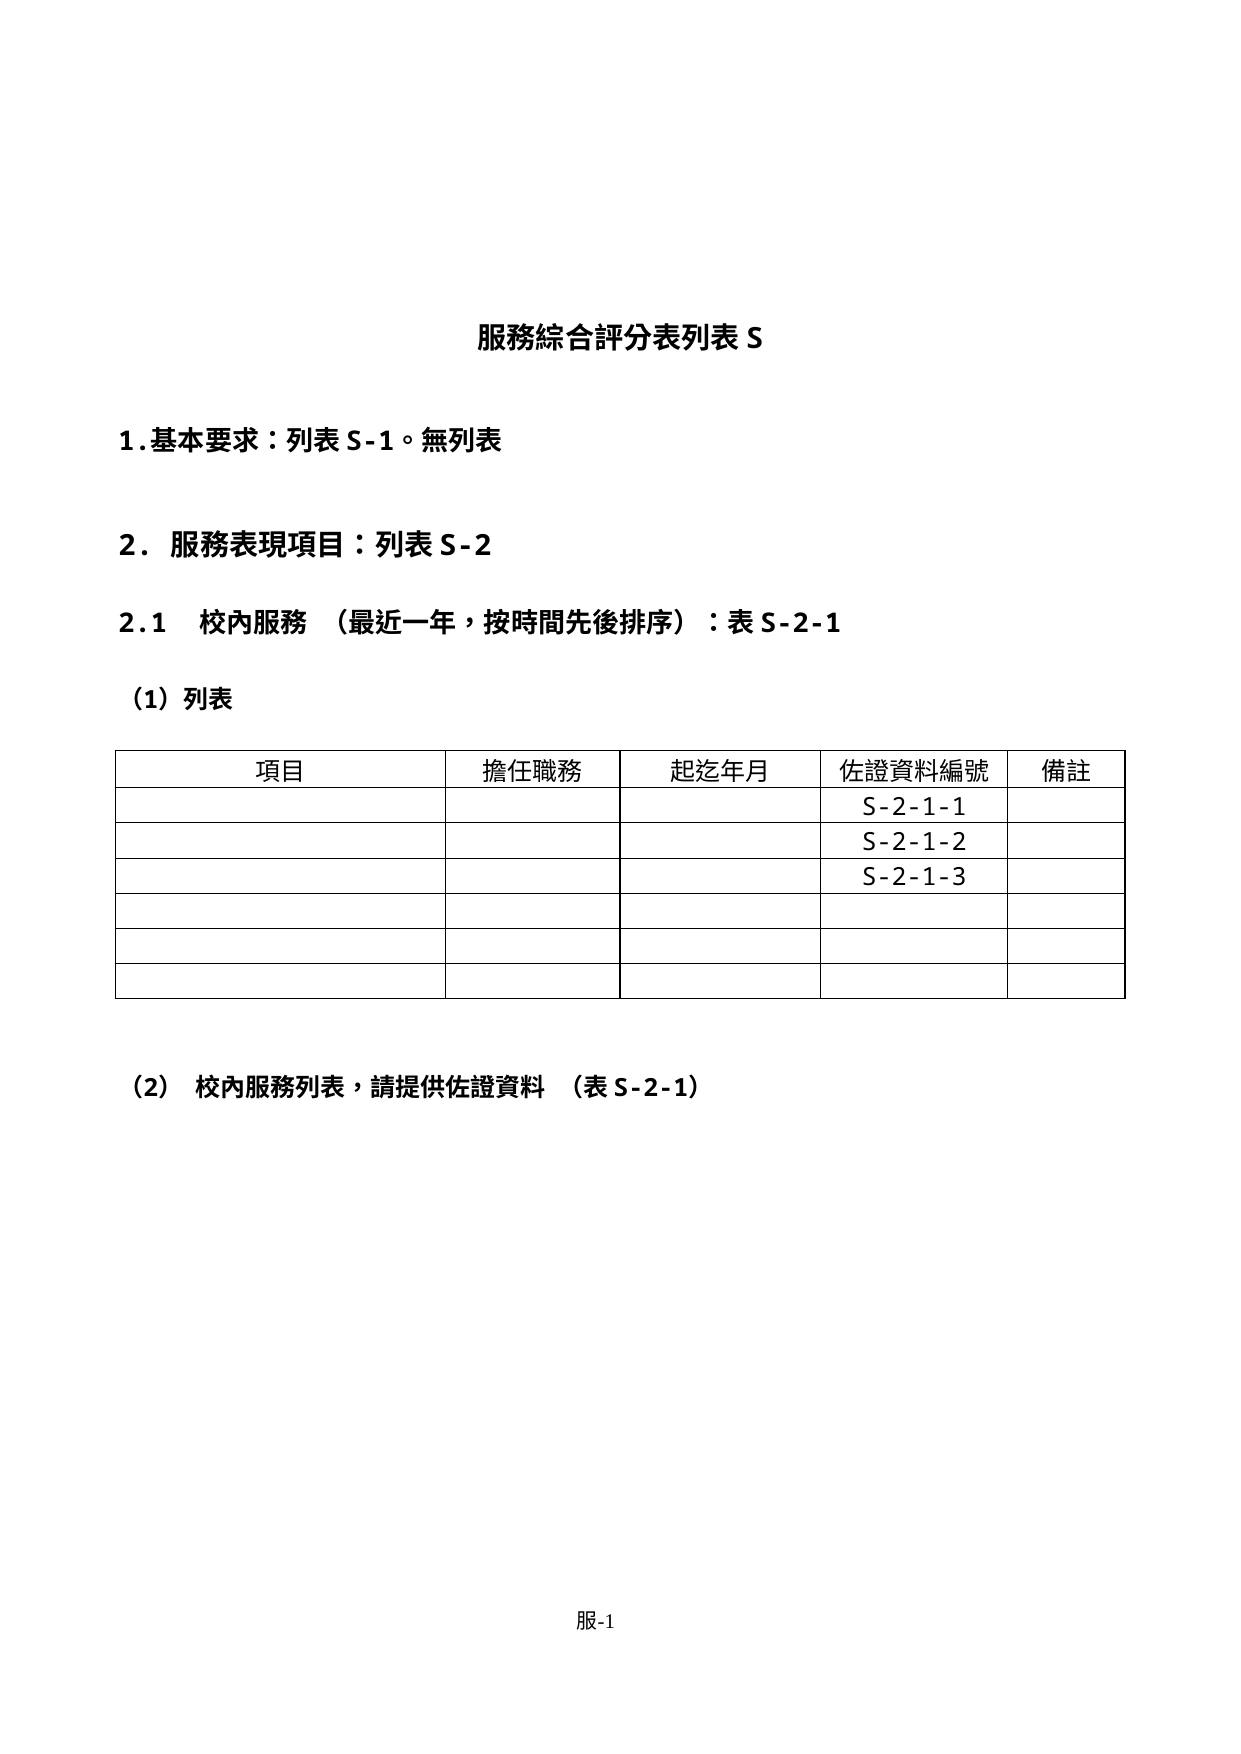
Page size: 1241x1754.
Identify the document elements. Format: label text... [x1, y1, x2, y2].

table_cell [446, 823, 619, 857]
table_cell S-2-1-3 [821, 859, 1007, 892]
table_cell [446, 929, 619, 963]
table_cell [821, 964, 1007, 998]
table_cell [446, 964, 619, 998]
table_cell [446, 859, 619, 892]
table_cell [116, 929, 445, 963]
table_cell [821, 894, 1007, 928]
table_cell [1008, 859, 1124, 892]
table_header 備註 [1008, 751, 1124, 787]
table_header 佐證資料編號 [821, 751, 1007, 787]
subtitle 2. 服務表現項目：列表S-2 [118, 521, 1122, 564]
text （1）列表 [118, 679, 1122, 716]
table_header 擔任職務 [446, 751, 619, 787]
table_cell [116, 823, 445, 857]
table_cell [116, 964, 445, 998]
table_cell [446, 788, 619, 822]
table_cell [621, 894, 820, 928]
subtitle 服務綜合評分表列表S [118, 314, 1122, 357]
table_cell S-2-1-1 [821, 788, 1007, 822]
table_cell [1008, 788, 1124, 822]
subtitle （2） 校內服務列表，請提供佐證資料 （表S-2-1） [118, 1067, 1122, 1103]
table_cell [621, 823, 820, 857]
table_cell [446, 894, 619, 928]
table_cell [1008, 894, 1124, 928]
table_cell [1008, 964, 1124, 998]
table_cell [1008, 823, 1124, 857]
table_header 項目 [116, 751, 445, 787]
table_header 起迄年月 [621, 751, 820, 787]
table_cell S-2-1-2 [821, 823, 1007, 857]
table_cell [116, 894, 445, 928]
table_cell [821, 929, 1007, 963]
table_cell [1008, 929, 1124, 963]
table_cell [116, 788, 445, 822]
table_cell [621, 929, 820, 963]
subtitle 2.1 校內服務 （最近一年，按時間先後排序）：表S-2-1 [118, 601, 1122, 640]
table_cell [621, 788, 820, 822]
table_cell [116, 859, 445, 892]
subtitle 1.基本要求：列表S-1。無列表 [118, 419, 1122, 459]
table_cell [621, 859, 820, 892]
table_cell [621, 964, 820, 998]
